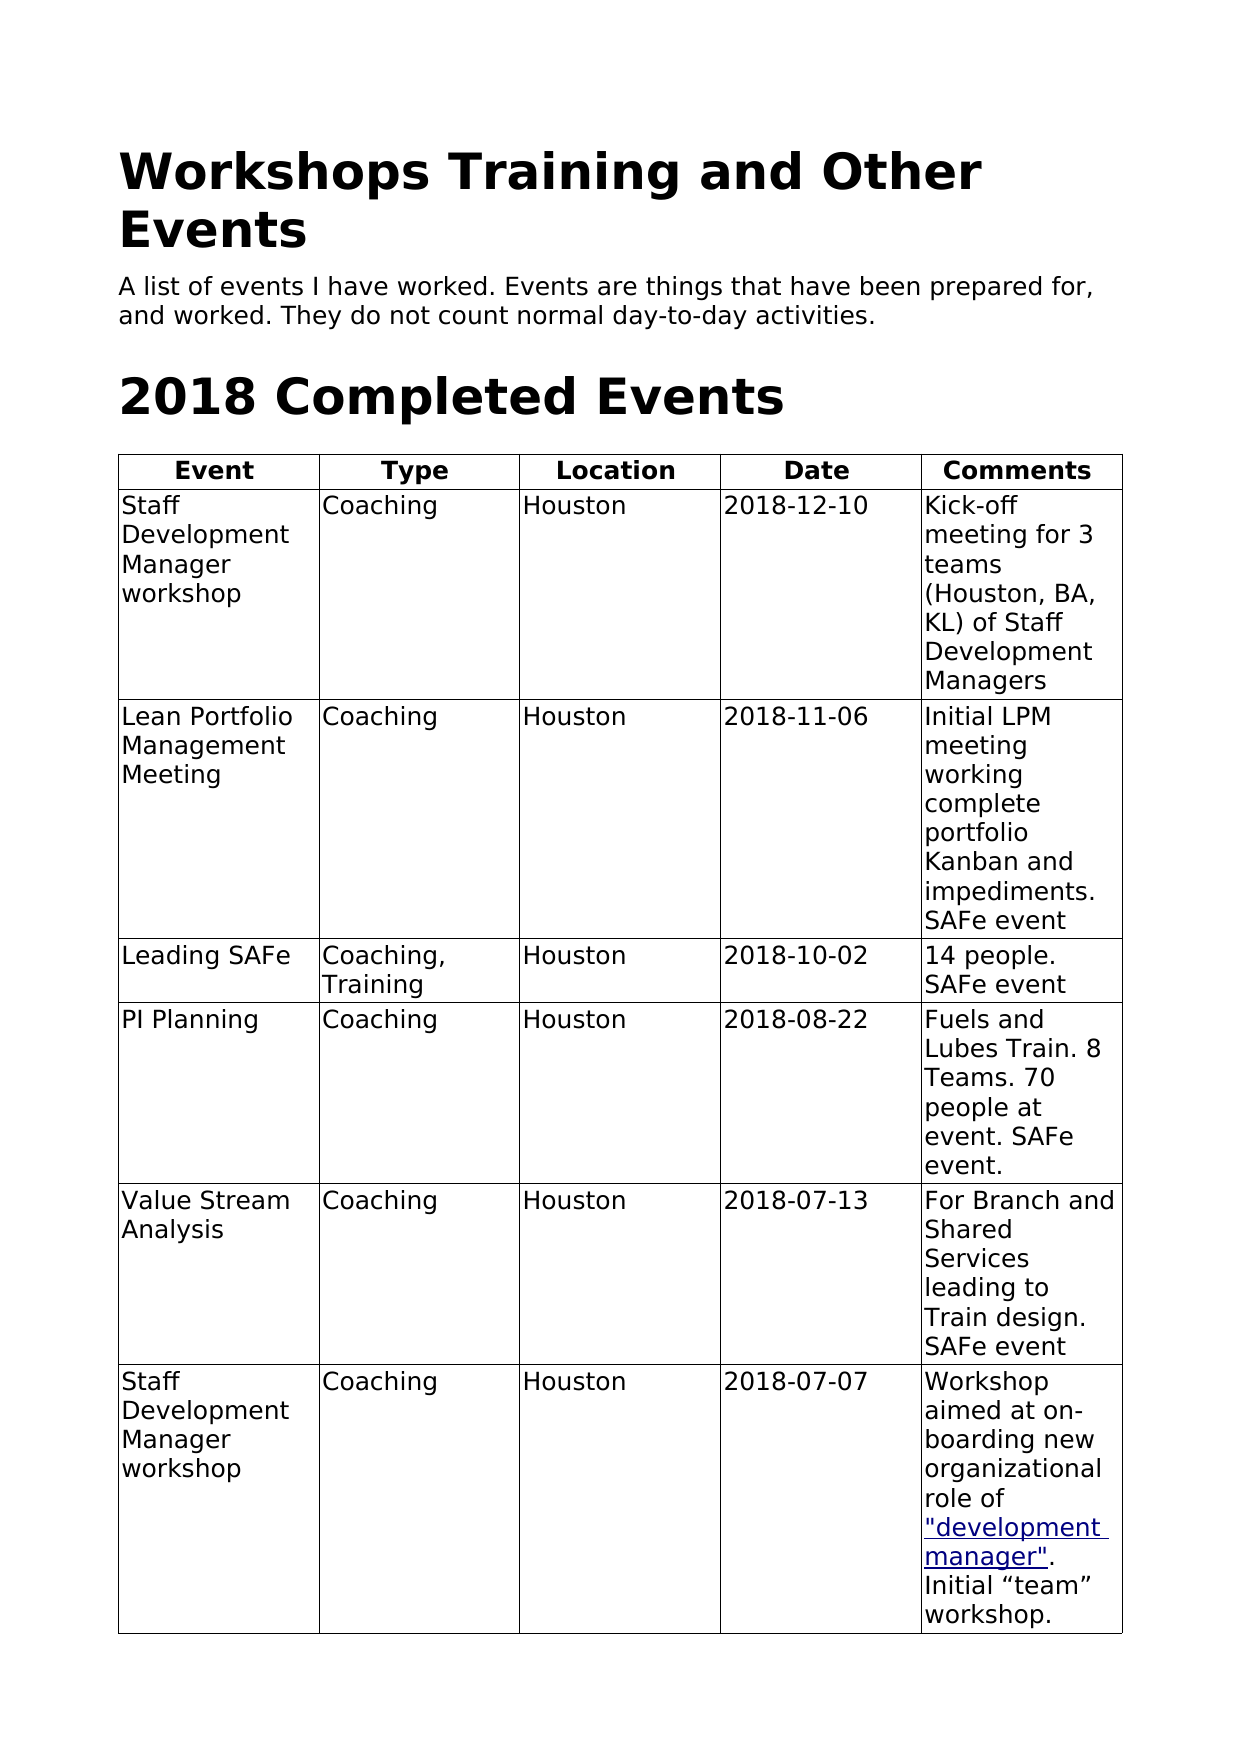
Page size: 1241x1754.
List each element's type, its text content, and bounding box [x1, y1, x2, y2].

table_cell Fuels and Lubes Train. 8 Teams. 70 people at event. SAFe event. [922, 1003, 1122, 1183]
table_cell 14 people. SAFe event [922, 939, 1122, 1002]
text A list of events I have worked. Events are things that have been prepared for, and worked. They do not count normal day-to-day activities. [118, 272, 1122, 330]
table_cell Staff Development Manager workshop [119, 1365, 319, 1632]
table_cell Value Stream Analysis [119, 1184, 319, 1364]
table_header Location [520, 455, 720, 488]
table_cell 2018-08-22 [721, 1003, 921, 1183]
table_cell Kick-off meeting for 3 teams (Houston, BA, KL) of Staff Development Managers [922, 490, 1122, 699]
table_cell Lean Portfolio Management Meeting [119, 700, 319, 938]
table_cell Coaching [320, 1184, 519, 1364]
table_cell Houston [520, 1365, 720, 1632]
subtitle 2018 Completed Events [118, 368, 1122, 426]
table_cell PI Planning [119, 1003, 319, 1183]
table_cell Coaching [320, 700, 519, 938]
table_cell Houston [520, 1184, 720, 1364]
table_cell 2018-07-07 [721, 1365, 921, 1632]
table_cell Houston [520, 1003, 720, 1183]
table_cell 2018-10-02 [721, 939, 921, 1002]
table_cell Coaching [320, 1003, 519, 1183]
table_cell 2018-12-10 [721, 490, 921, 699]
table_cell Houston [520, 490, 720, 699]
table_cell Coaching [320, 1365, 519, 1632]
table_cell For Branch and Shared Services leading to Train design. SAFe event [922, 1184, 1122, 1364]
table_header Type [320, 455, 519, 488]
table_cell Staff Development Manager workshop [119, 490, 319, 699]
subtitle Workshops Training and Other Events [118, 143, 1122, 259]
table_cell Initial LPM meeting working complete portfolio Kanban and impediments. SAFe event [922, 700, 1122, 938]
table_cell Coaching [320, 490, 519, 699]
table_cell Houston [520, 939, 720, 1002]
table_header Comments [922, 455, 1122, 488]
table_header Date [721, 455, 921, 488]
table_cell 2018-07-13 [721, 1184, 921, 1364]
table_cell Leading SAFe [119, 939, 319, 1002]
table_cell Workshop aimed at on-boarding new organizational role of "development manager". Initial “team” workshop. [922, 1365, 1122, 1632]
table_header Event [119, 455, 319, 488]
table_cell Coaching, Training [320, 939, 519, 1002]
table_cell Houston [520, 700, 720, 938]
table_cell 2018-11-06 [721, 700, 921, 938]
